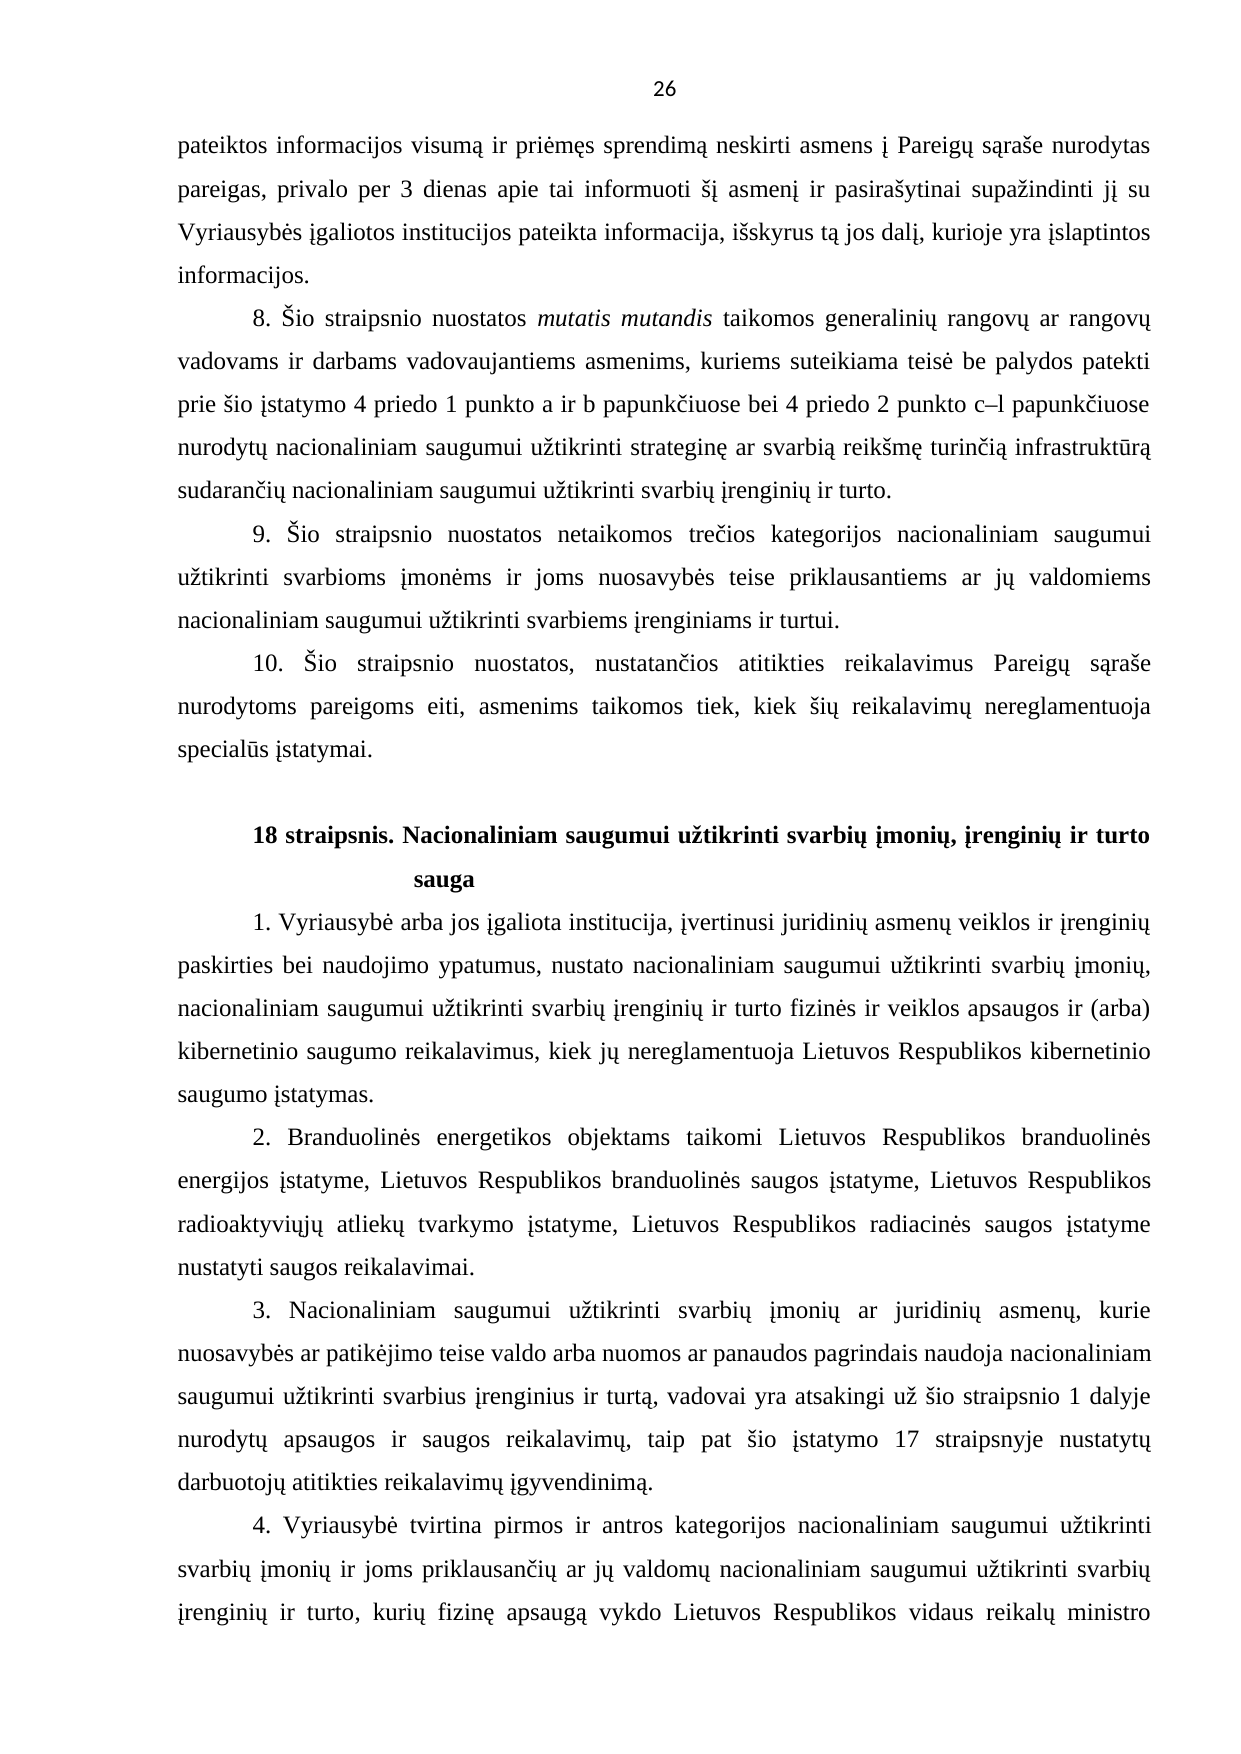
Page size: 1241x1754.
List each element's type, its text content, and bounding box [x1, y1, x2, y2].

text 2. Branduolinės energetikos objektams taikomi Lietuvos Respublikos branduolinės energijos įstatyme, Lietuvos Respublikos branduolinės saugos įstatyme, Lietuvos Respublikos radioaktyviųjų atliekų tvarkymo įstatyme, Lietuvos Respublikos radiacinės saugos įstatyme nustatyti saugos reikalavimai. [177, 1122, 1152, 1281]
text 8. Šio straipsnio nuostatos mutatis mutandis taikomos generalinių rangovų ar rangovų vadovams ir darbams vadovaujantiems asmenims, kuriems suteikiama teisė be palydos patekti prie šio įstatymo 4 priedo 1 punkto a ir b papunkčiuose bei 4 priedo 2 punkto c–l papunkčiuose nurodytų nacionaliniam saugumui užtikrinti strateginę ar svarbią reikšmę turinčią infrastruktūrą sudarančių nacionaliniam saugumui užtikrinti svarbių įrenginių ir turto. [177, 303, 1152, 504]
text 4. Vyriausybė tvirtina pirmos ir antros kategorijos nacionaliniam saugumui užtikrinti svarbių įmonių ir joms priklausančių ar jų valdomų nacionaliniam saugumui užtikrinti svarbių įrenginių ir turto, kurių fizinę apsaugą vykdo Lietuvos Respublikos vidaus reikalų ministro [177, 1511, 1152, 1626]
text pateiktos informacijos visumą ir priėmęs sprendimą neskirti asmens į Pareigų sąraše nurodytas pareigas, privalo per 3 dienas apie tai informuoti šį asmenį ir pasirašytinai supažindinti jį su Vyriausybės įgaliotos institucijos pateikta informacija, išskyrus tą jos dalį, kurioje yra įslaptintos informacijos. [177, 131, 1152, 289]
text 18 straipsnis. Nacionaliniam saugumui užtikrinti svarbių įmonių, įrenginių ir turto sauga [252, 821, 1152, 892]
text 3. Nacionaliniam saugumui užtikrinti svarbių įmonių ar juridinių asmenų, kurie nuosavybės ar patikėjimo teise valdo arba nuomos ar panaudos pagrindais naudoja nacionaliniam saugumui užtikrinti svarbius įrenginius ir turtą, vadovai yra atsakingi už šio straipsnio 1 dalyje nurodytų apsaugos ir saugos reikalavimų, taip pat šio įstatymo 17 straipsnyje nustatytų darbuotojų atitikties reikalavimų įgyvendinimą. [177, 1295, 1152, 1496]
text 9. Šio straipsnio nuostatos netaikomos trečios kategorijos nacionaliniam saugumui užtikrinti svarbioms įmonėms ir joms nuosavybės teise priklausantiems ar jų valdomiems nacionaliniam saugumui užtikrinti svarbiems įrenginiams ir turtui. [177, 519, 1152, 634]
text 1. Vyriausybė arba jos įgaliota institucija, įvertinusi juridinių asmenų veiklos ir įrenginių paskirties bei naudojimo ypatumus, nustato nacionaliniam saugumui užtikrinti svarbių įmonių, nacionaliniam saugumui užtikrinti svarbių įrenginių ir turto fizinės ir veiklos apsaugos ir (arba) kibernetinio saugumo reikalavimus, kiek jų nereglamentuoja Lietuvos Respublikos kibernetinio saugumo įstatymas. [177, 907, 1152, 1108]
text 10. Šio straipsnio nuostatos, nustatančios atitikties reikalavimus Pareigų sąraše nurodytoms pareigoms eiti, asmenims taikomos tiek, kiek šių reikalavimų nereglamentuoja specialūs įstatymai. [177, 648, 1152, 763]
